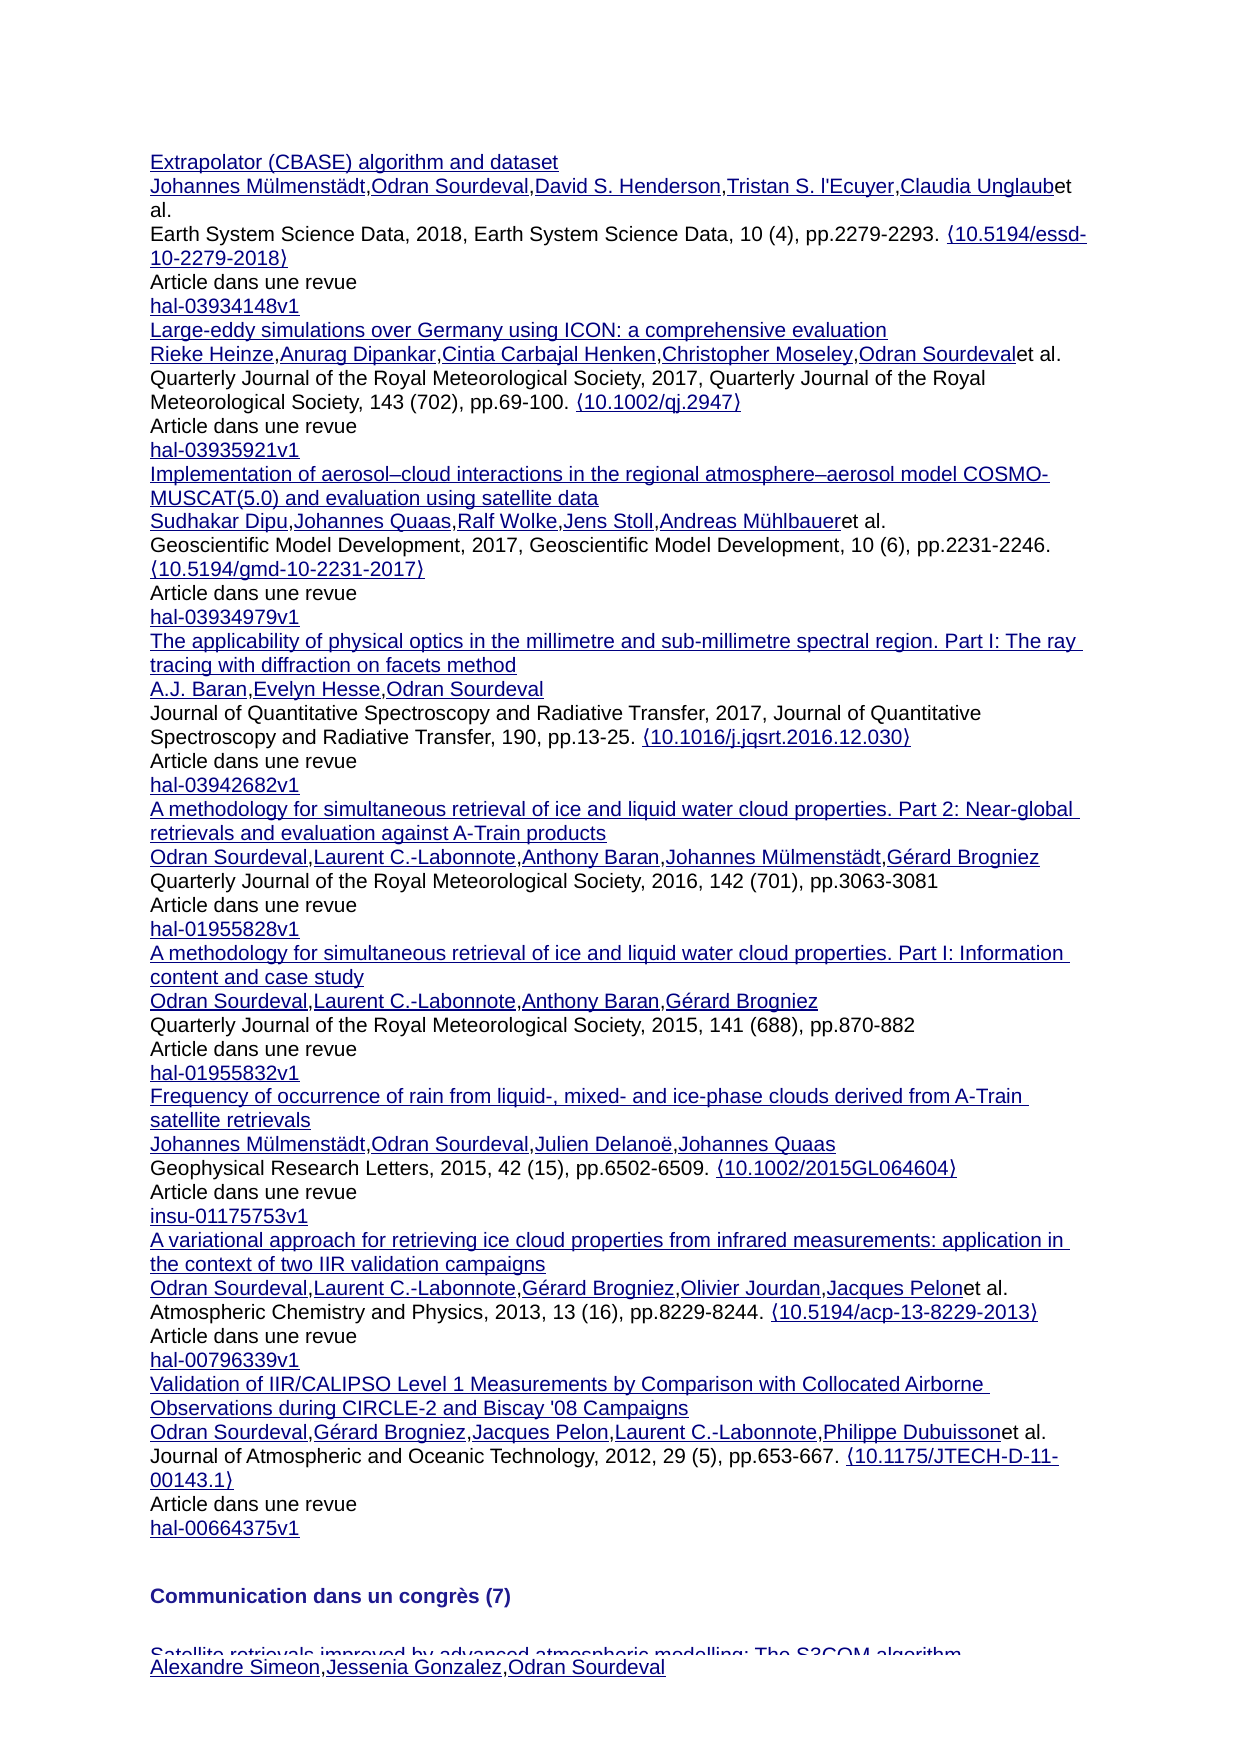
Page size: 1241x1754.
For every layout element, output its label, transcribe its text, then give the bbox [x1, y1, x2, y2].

subtitle Communication dans un congrès (7) [150, 1584, 1090, 1608]
table_cell Using CALIOP to estimate cloud-field base height and its uncertainty: the Cloud Base Altitude Spatial Extrapolator (CBASE) algorithm and dataset Johannes Mülmenstädt,Odran Sourdeval,David S. Henderson,Tristan S. l'Ecuyer,Claudia Unglaubet al. Earth System Science Data, 2018, Earth System Science Data, 10 (4), pp.2279-2293. ⟨10.5194/essd-10-2279-2018⟩ Article dans une revue hal-03934148v1 [150, 150, 1090, 318]
table_cell The applicability of physical optics in the millimetre and sub-millimetre spectral region. Part I: The ray tracing with diffraction on facets method A.J. Baran,Evelyn Hesse,Odran Sourdeval Journal of Quantitative Spectroscopy and Radiative Transfer, 2017, Journal of Quantitative Spectroscopy and Radiative Transfer, 190, pp.13-25. ⟨10.1016/j.jqsrt.2016.12.030⟩ Article dans une revue hal-03942682v1 [150, 629, 1090, 797]
table_cell Large‐eddy simulations over Germany using ICON: a comprehensive evaluation Rieke Heinze,Anurag Dipankar,Cintia Carbajal Henken,Christopher Moseley,Odran Sourdevalet al. Quarterly Journal of the Royal Meteorological Society, 2017, Quarterly Journal of the Royal Meteorological Society, 143 (702), pp.69-100. ⟨10.1002/qj.2947⟩ Article dans une revue hal-03935921v1 [150, 318, 1090, 461]
table_cell Validation of IIR/CALIPSO Level 1 Measurements by Comparison with Collocated Airborne Observations during CIRCLE-2 and Biscay '08 Campaigns Odran Sourdeval,Gérard Brogniez,Jacques Pelon,Laurent C.-Labonnote,Philippe Dubuissonet al. Journal of Atmospheric and Oceanic Technology, 2012, 29 (5), pp.653-667. ⟨10.1175/JTECH-D-11-00143.1⟩ Article dans une revue hal-00664375v1 [150, 1372, 1090, 1539]
table_cell A methodology for simultaneous retrieval of ice and liquid water cloud properties. Part 2: Near-global retrievals and evaluation against A-Train products Odran Sourdeval,Laurent C.-Labonnote,Anthony Baran,Johannes Mülmenstädt,Gérard Brogniez Quarterly Journal of the Royal Meteorological Society, 2016, 142 (701), pp.3063-3081 Article dans une revue hal-01955828v1 [150, 797, 1090, 941]
table_cell A methodology for simultaneous retrieval of ice and liquid water cloud properties. Part I: Information content and case study Odran Sourdeval,Laurent C.-Labonnote,Anthony Baran,Gérard Brogniez Quarterly Journal of the Royal Meteorological Society, 2015, 141 (688), pp.870-882 Article dans une revue hal-01955832v1 [150, 941, 1090, 1084]
table_cell Frequency of occurrence of rain from liquid-, mixed- and ice-phase clouds derived from A-Train satellite retrievals Johannes Mülmenstädt,Odran Sourdeval,Julien Delanoë,Johannes Quaas Geophysical Research Letters, 2015, 42 (15), pp.6502-6509. ⟨10.1002/2015GL064604⟩ Article dans une revue insu-01175753v1 [150, 1084, 1090, 1228]
table_cell A variational approach for retrieving ice cloud properties from infrared measurements: application in the context of two IIR validation campaigns Odran Sourdeval,Laurent C.-Labonnote,Gérard Brogniez,Olivier Jourdan,Jacques Pelonet al. Atmospheric Chemistry and Physics, 2013, 13 (16), pp.8229-8244. ⟨10.5194/acp-13-8229-2013⟩ Article dans une revue hal-00796339v1 [150, 1228, 1090, 1372]
table_header Satellite retrievals improved by advanced atmospheric modelling: The S3COM algorithm Alexandre Simeon,Jessenia Gonzalez,Odran Sourdeval [150, 1643, 1090, 1679]
table_cell Implementation of aerosol–cloud interactions in the regional atmosphere–aerosol model COSMO-MUSCAT(5.0) and evaluation using satellite data Sudhakar Dipu,Johannes Quaas,Ralf Wolke,Jens Stoll,Andreas Mühlbaueret al. Geoscientific Model Development, 2017, Geoscientific Model Development, 10 (6), pp.2231-2246. ⟨10.5194/gmd-10-2231-2017⟩ Article dans une revue hal-03934979v1 [150, 461, 1090, 629]
